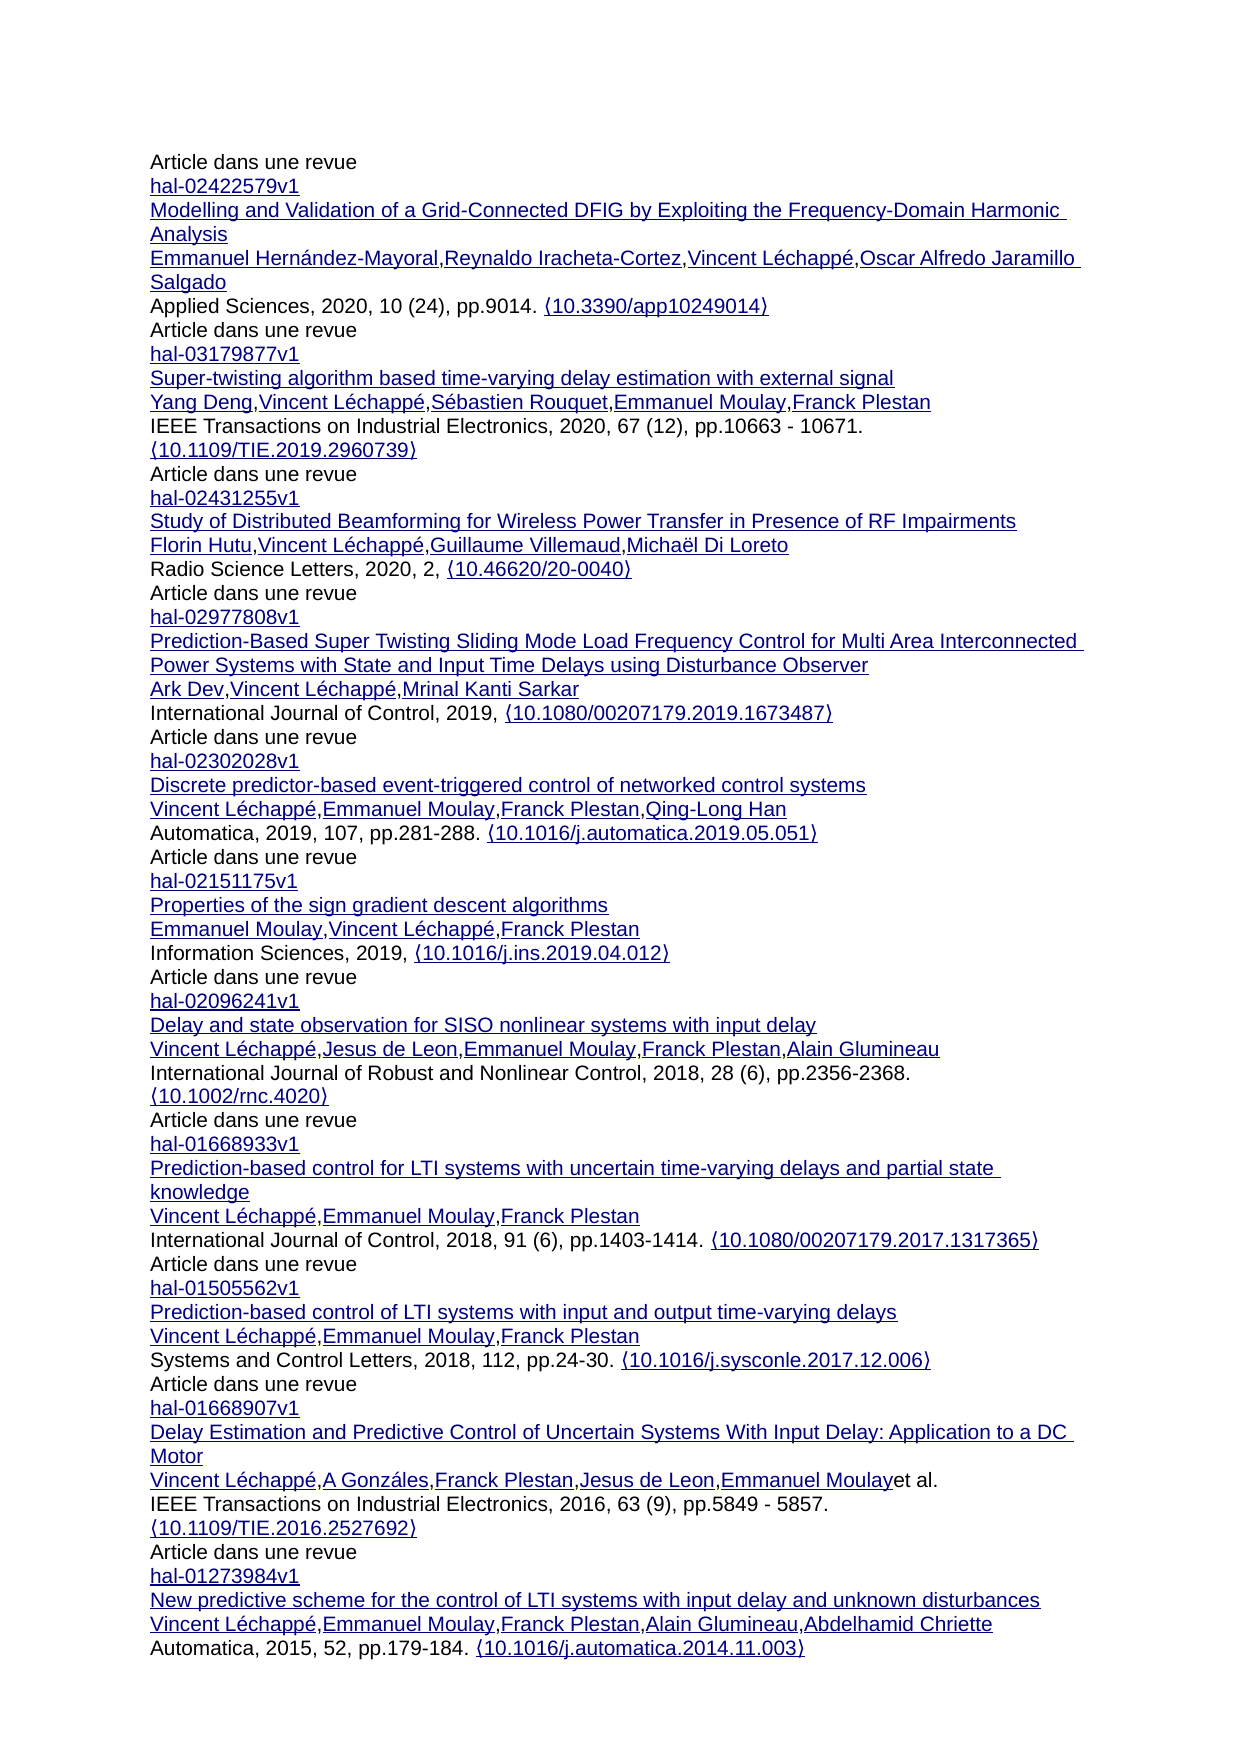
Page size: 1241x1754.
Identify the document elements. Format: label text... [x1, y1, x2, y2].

table_cell Super-twisting algorithm based time-varying delay estimation with external signal Yang Deng,Vincent Léchappé,Sébastien Rouquet,Emmanuel Moulay,Franck Plestan IEEE Transactions on Industrial Electronics, 2020, 67 (12), pp.10663 - 10671. ⟨10.1109/TIE.2019.2960739⟩ Article dans une revue hal-02431255v1 [150, 366, 1090, 509]
table_cell Study of Distributed Beamforming for Wireless Power Transfer in Presence of RF Impairments Florin Hutu,Vincent Léchappé,Guillaume Villemaud,Michaël Di Loreto Radio Science Letters, 2020, 2, ⟨10.46620/20-0040⟩ Article dans une revue hal-02977808v1 [150, 509, 1090, 629]
table_cell Article dans une revue hal-02422579v1 [150, 150, 1090, 198]
table_cell Properties of the sign gradient descent algorithms Emmanuel Moulay,Vincent Léchappé,Franck Plestan Information Sciences, 2019, ⟨10.1016/j.ins.2019.04.012⟩ Article dans une revue hal-02096241v1 [150, 893, 1090, 1012]
table_cell Modelling and Validation of a Grid-Connected DFIG by Exploiting the Frequency-Domain Harmonic Analysis Emmanuel Hernández-Mayoral,Reynaldo Iracheta-Cortez,Vincent Léchappé,Oscar Alfredo Jaramillo Salgado Applied Sciences, 2020, 10 (24), pp.9014. ⟨10.3390/app10249014⟩ Article dans une revue hal-03179877v1 [150, 198, 1090, 366]
table_cell Delay and state observation for SISO nonlinear systems with input delay Vincent Léchappé,Jesus de Leon,Emmanuel Moulay,Franck Plestan,Alain Glumineau International Journal of Robust and Nonlinear Control, 2018, 28 (6), pp.2356-2368. ⟨10.1002/rnc.4020⟩ Article dans une revue hal-01668933v1 [150, 1013, 1090, 1156]
table_cell Prediction-Based Super Twisting Sliding Mode Load Frequency Control for Multi Area Interconnected Power Systems with State and Input Time Delays using Disturbance Observer Ark Dev,Vincent Léchappé,Mrinal Kanti Sarkar International Journal of Control, 2019, ⟨10.1080/00207179.2019.1673487⟩ Article dans une revue hal-02302028v1 [150, 629, 1090, 773]
table_cell Prediction-based control of LTI systems with input and output time-varying delays Vincent Léchappé,Emmanuel Moulay,Franck Plestan Systems and Control Letters, 2018, 112, pp.24-30. ⟨10.1016/j.sysconle.2017.12.006⟩ Article dans une revue hal-01668907v1 [150, 1300, 1090, 1420]
table_cell New predictive scheme for the control of LTI systems with input delay and unknown disturbances Vincent Léchappé,Emmanuel Moulay,Franck Plestan,Alain Glumineau,Abdelhamid Chriette Automatica, 2015, 52, pp.179-184. ⟨10.1016/j.automatica.2014.11.003⟩ [150, 1588, 1090, 1659]
table_cell Prediction-based control for LTI systems with uncertain time-varying delays and partial state knowledge Vincent Léchappé,Emmanuel Moulay,Franck Plestan International Journal of Control, 2018, 91 (6), pp.1403-1414. ⟨10.1080/00207179.2017.1317365⟩ Article dans une revue hal-01505562v1 [150, 1156, 1090, 1300]
table_cell Discrete predictor-based event-triggered control of networked control systems Vincent Léchappé,Emmanuel Moulay,Franck Plestan,Qing-Long Han Automatica, 2019, 107, pp.281-288. ⟨10.1016/j.automatica.2019.05.051⟩ Article dans une revue hal-02151175v1 [150, 773, 1090, 893]
table_cell Delay Estimation and Predictive Control of Uncertain Systems With Input Delay: Application to a DC Motor Vincent Léchappé,A Gonzáles,Franck Plestan,Jesus de Leon,Emmanuel Moulayet al. IEEE Transactions on Industrial Electronics, 2016, 63 (9), pp.5849 - 5857. ⟨10.1109/TIE.2016.2527692⟩ Article dans une revue hal-01273984v1 [150, 1420, 1090, 1587]
